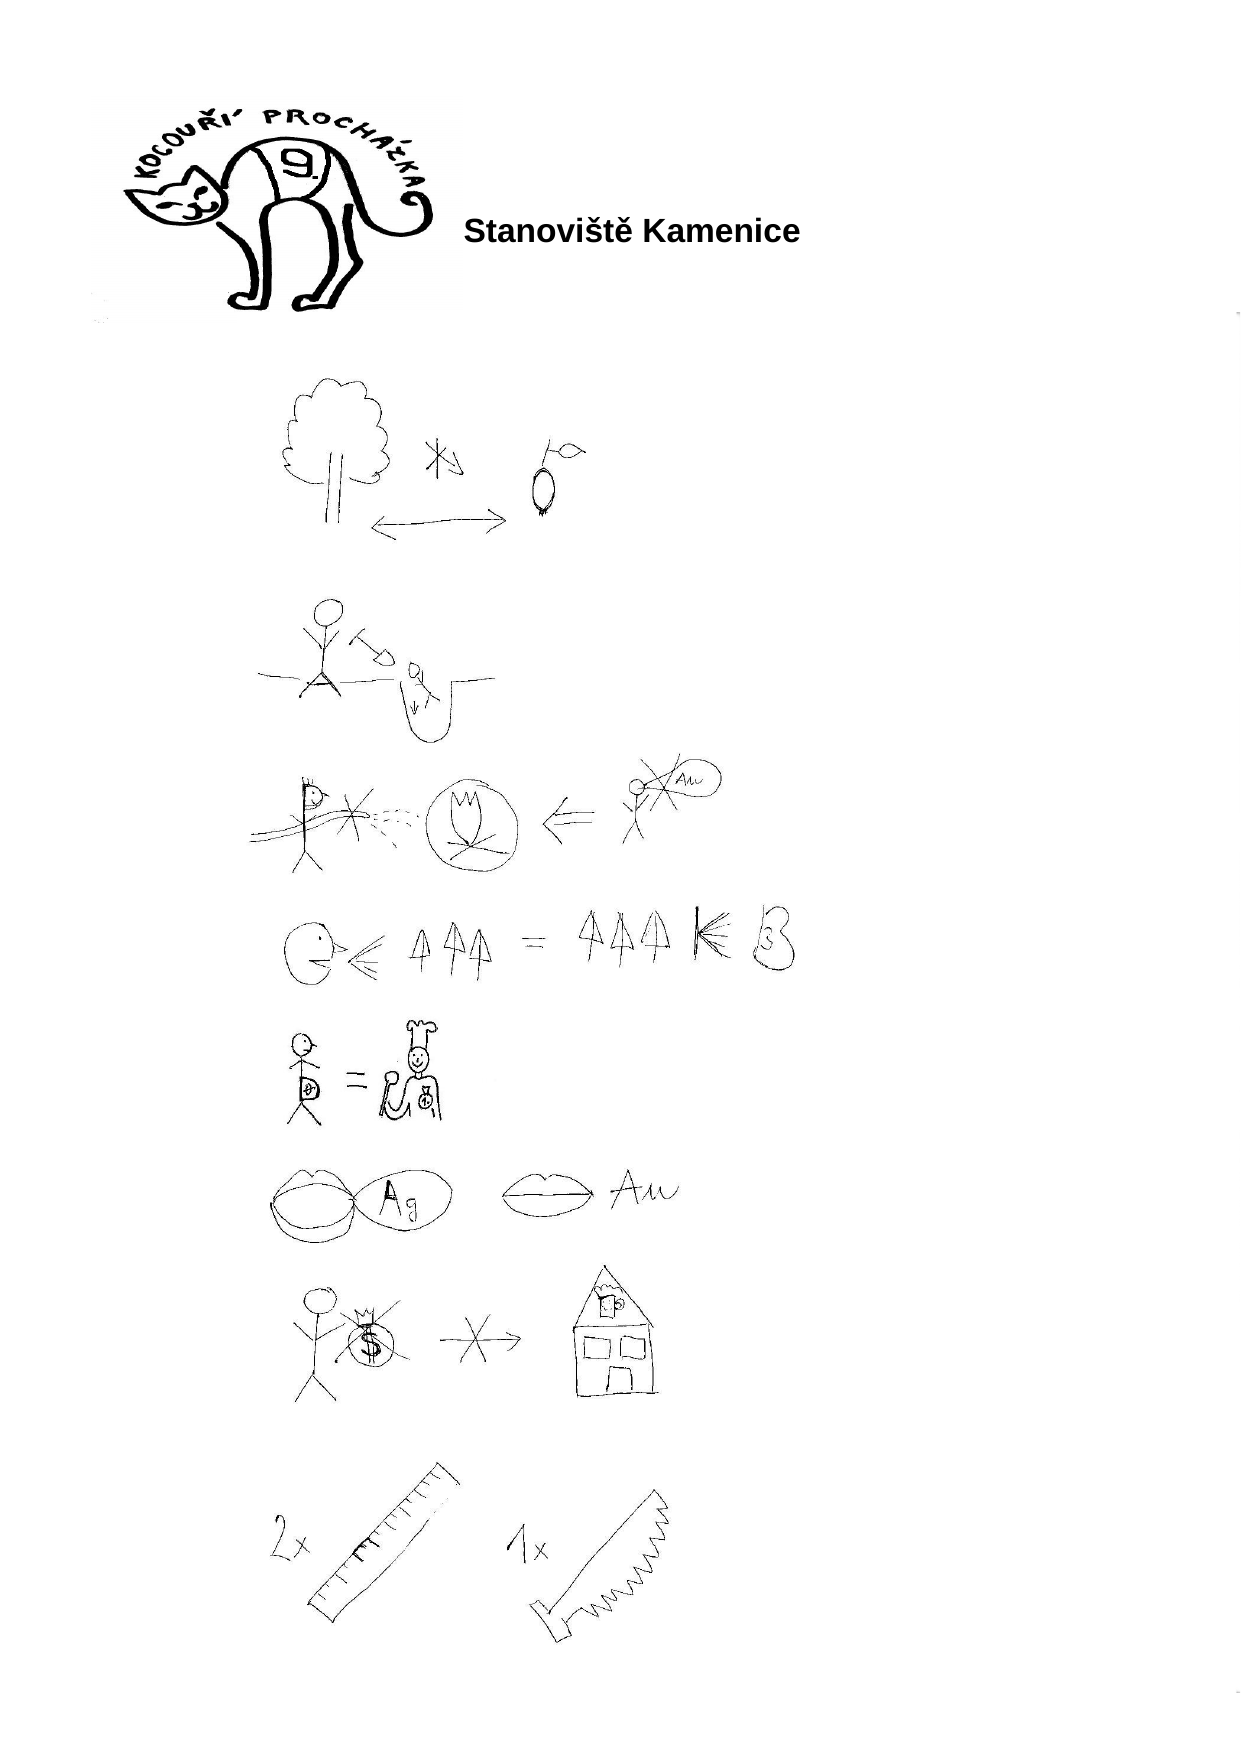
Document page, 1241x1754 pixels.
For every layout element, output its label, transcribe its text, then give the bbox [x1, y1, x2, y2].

picture [91, 94, 1241, 1693]
subtitle Stanoviště Kamenice [464, 211, 1122, 249]
